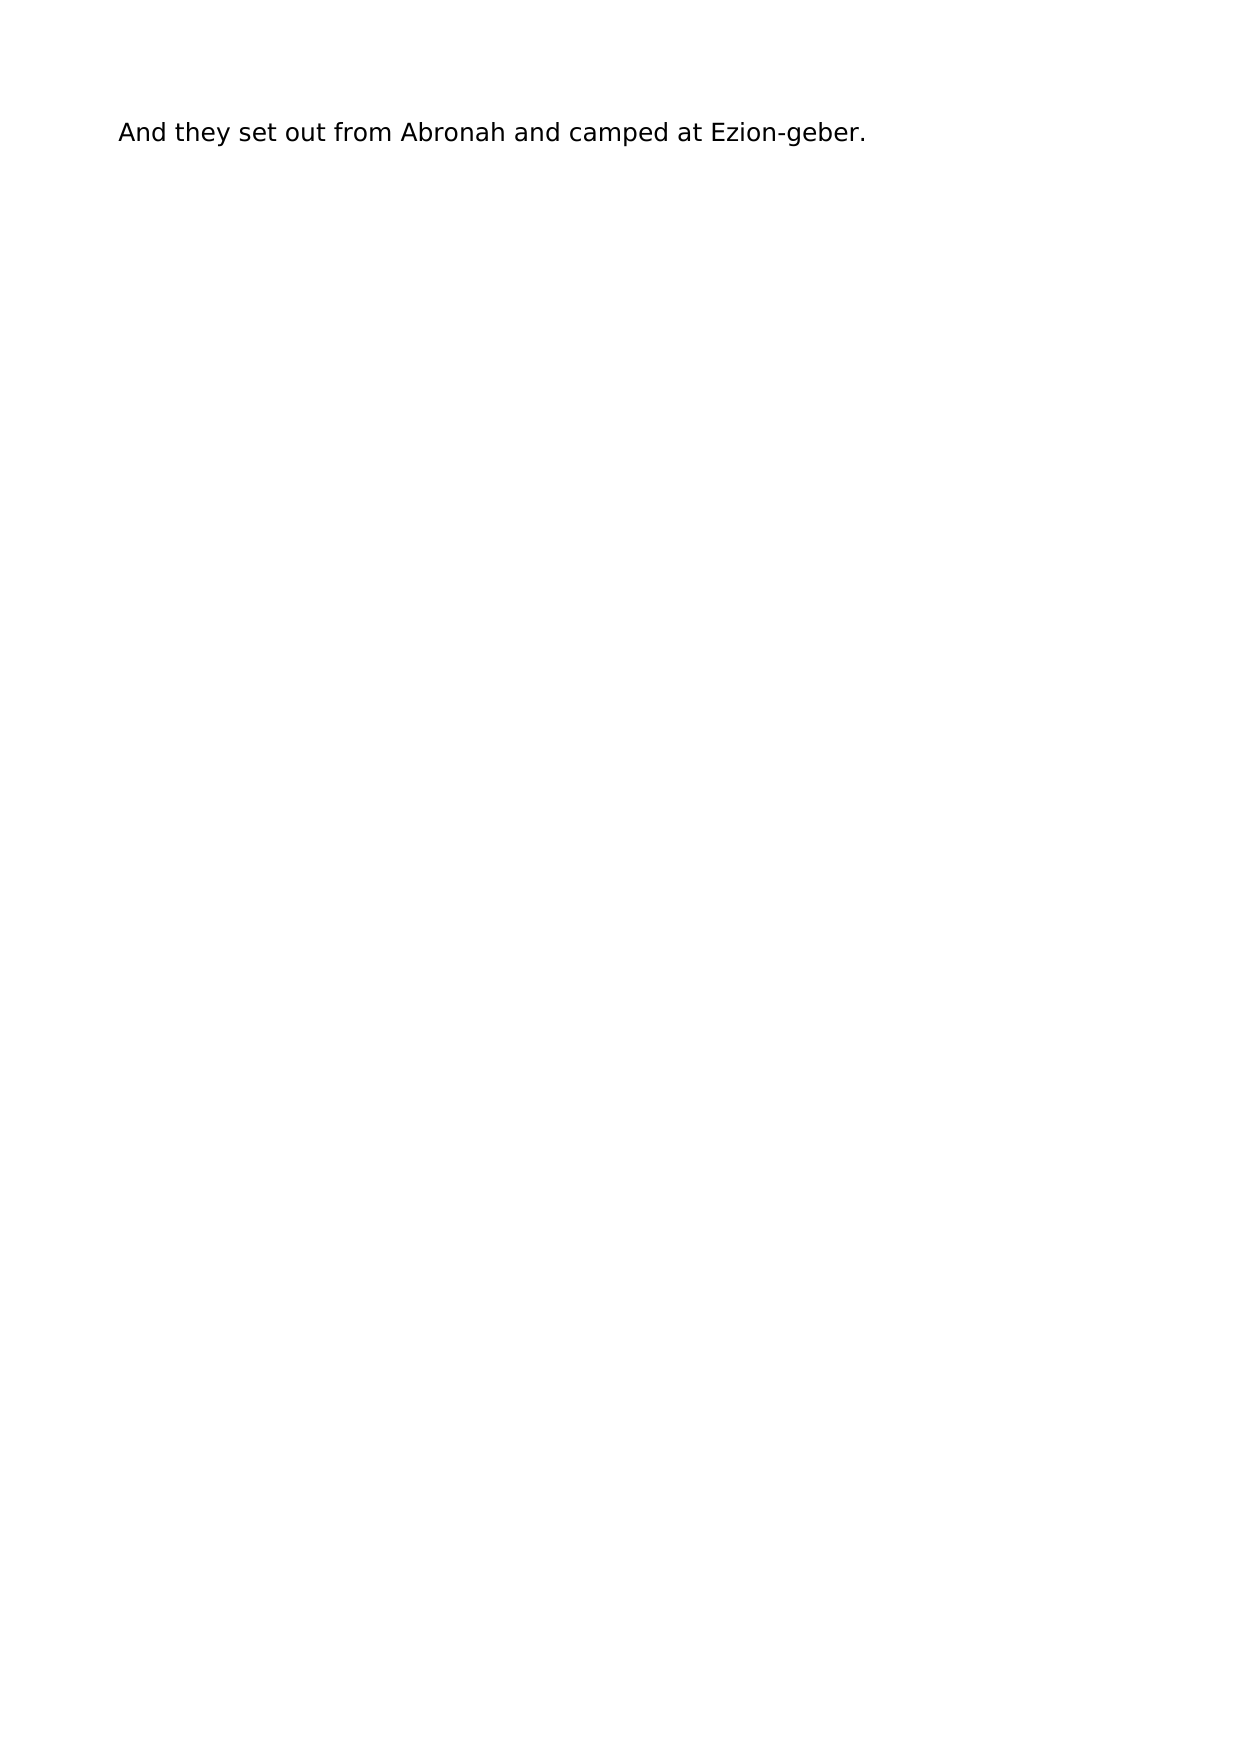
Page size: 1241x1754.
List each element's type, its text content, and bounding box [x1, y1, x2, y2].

text And they set out from Abronah and camped at Ezion-geber. [118, 118, 1122, 147]
